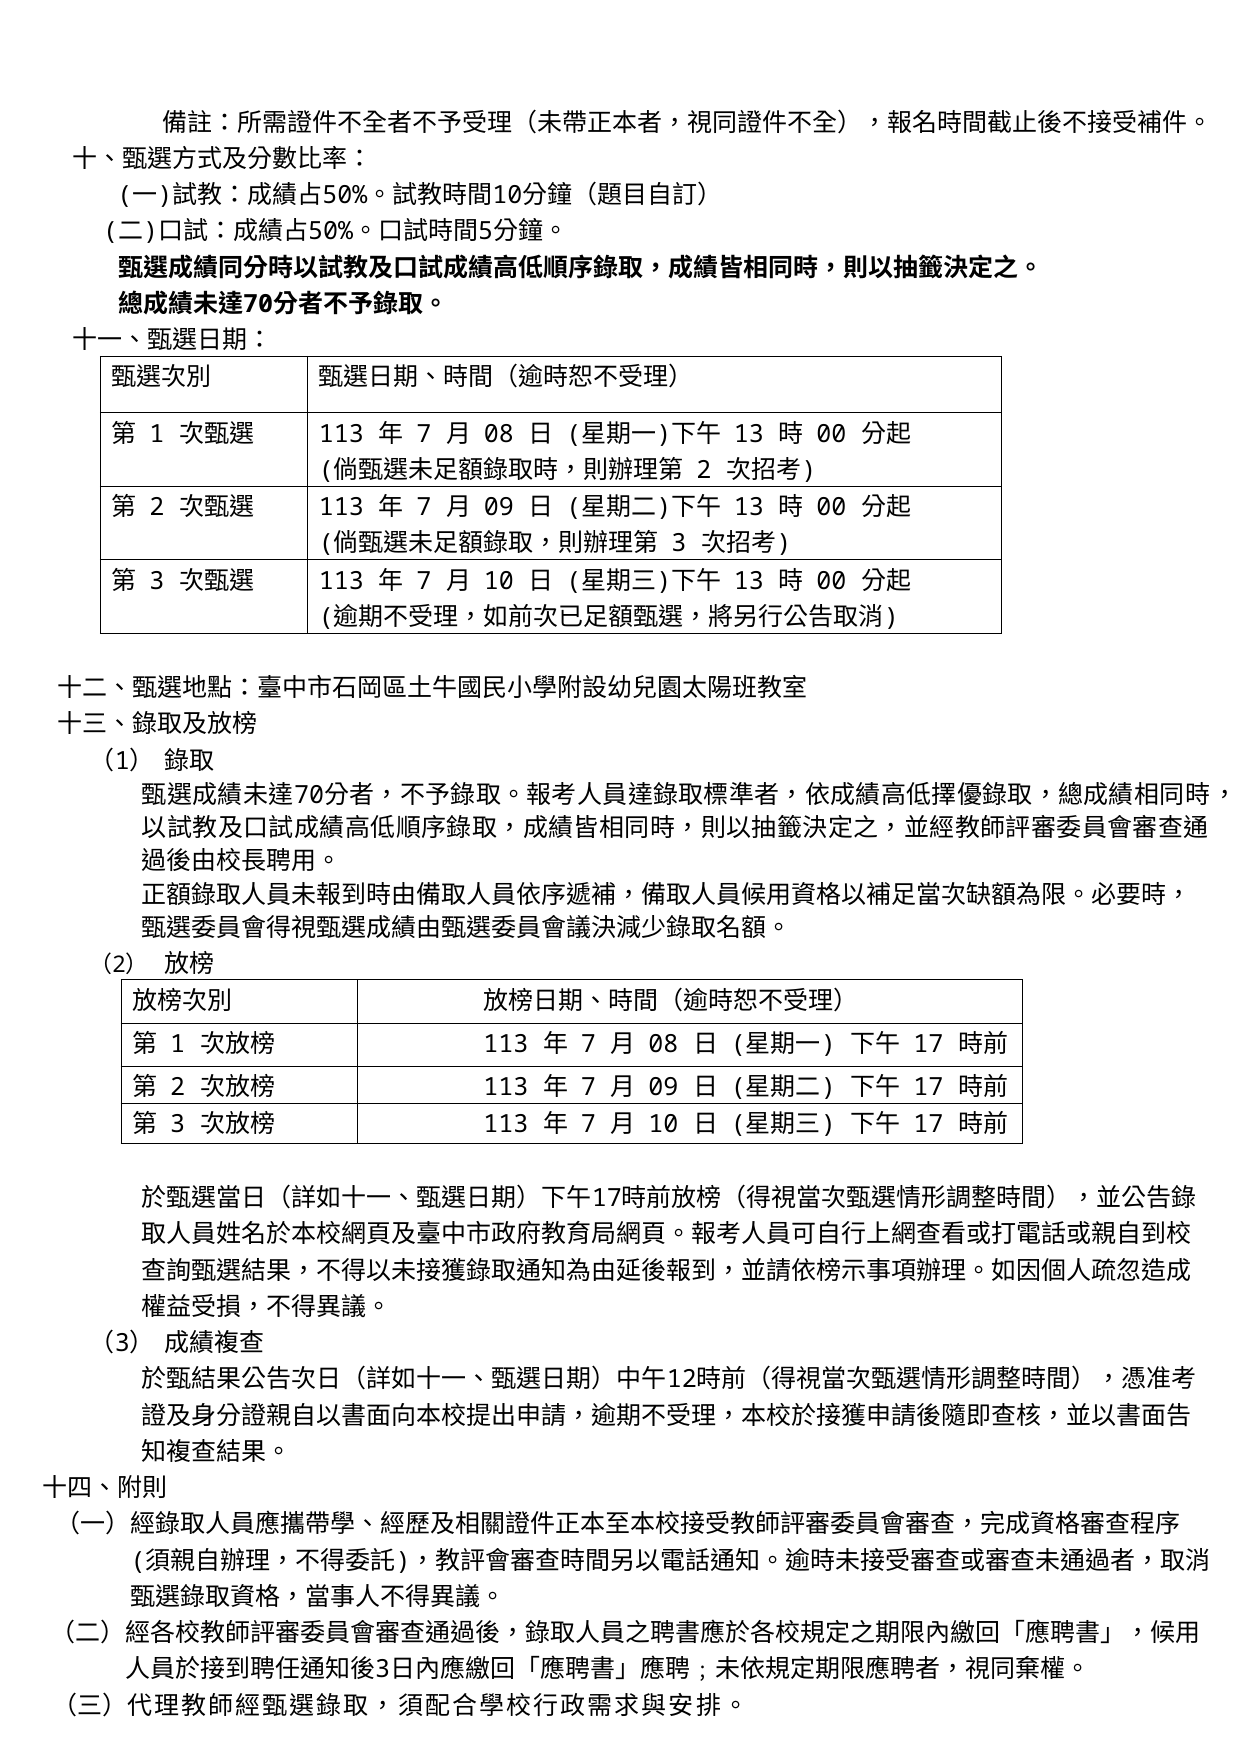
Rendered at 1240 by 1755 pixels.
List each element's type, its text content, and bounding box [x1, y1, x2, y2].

table_cell 第 3 次放榜 [122, 1104, 357, 1142]
table_cell 113 年 7 月 08 日 (星期一) 下午 17 時前 [358, 1024, 1022, 1066]
table_cell 第 3 次甄選 [101, 560, 307, 633]
text 十二、甄選地點：臺中市石岡區土牛國民小學附設幼兒園太陽班教室 [27, 668, 1212, 704]
table_cell 第 2 次放榜 [122, 1067, 357, 1103]
table_cell 113 年 7 月 08 日 (星期一)下午 13 時 00 分起 (倘甄選未足額錄取時，則辦理第 2 次招考) [308, 413, 1001, 486]
text 備註：所需證件不全者不予受理（未帶正本者，視同證件不全），報名時間截止後不接受補件。 [27, 102, 1212, 138]
table_cell 113 年 7 月 10 日 (星期三) 下午 17 時前 [358, 1104, 1022, 1142]
text (一)試教：成績占50%。試教時間10分鐘（題目自訂） [27, 174, 1212, 211]
text 十一、甄選日期： [27, 319, 1212, 356]
table_cell 第 1 次放榜 [122, 1024, 357, 1066]
list 錄取 [89, 740, 1212, 776]
list 成績複查 [89, 1323, 1212, 1359]
table_cell 第 1 次甄選 [101, 413, 307, 486]
table_header 甄選次別 [101, 357, 307, 412]
text （二）經各校教師評審委員會審查通過後，錄取人員之聘書應於各校規定之期限內繳回「應聘書」，候用人員於接到聘任通知後3日內應繳回「應聘書」應聘﹔未依規定期限應聘者，視同棄權。 [50, 1613, 1212, 1685]
text 十四、附則 [27, 1468, 1212, 1504]
text （一）經錄取人員應攜帶學、經歷及相關證件正本至本校接受教師評審委員會審查，完成資格審查程序(須親自辦理，不得委託)，教評會審查時間另以電話通知。逾時未接受審查或審查未通過者，取消甄選錄取資格，當事人不得異議。 [55, 1504, 1212, 1613]
text 十三、錄取及放榜 [27, 704, 1212, 740]
text 於甄結果公告次日（詳如十一、甄選日期）中午12時前（得視當次甄選情形調整時間），憑准考證及身分證親自以書面向本校提出申請，逾期不受理，本校於接獲申請後隨即查核，並以書面告知複查結果。 [142, 1359, 1212, 1468]
table_cell 113 年 7 月 10 日 (星期三)下午 13 時 00 分起 (逾期不受理，如前次已足額甄選，將另行公告取消) [308, 560, 1001, 633]
table_header 放榜次別 [122, 980, 357, 1023]
text 甄選成績未達70分者，不予錄取。報考人員達錄取標準者，依成績高低擇優錄取，總成績相同時，以試教及口試成績高低順序錄取，成績皆相同時，則以抽籤決定之，並經教師評審委員會審查通過後由校長聘用。 [142, 776, 1212, 876]
table_cell 113 年 7 月 09 日 (星期二)下午 13 時 00 分起 (倘甄選未足額錄取，則辦理第 3 次招考) [308, 487, 1001, 559]
table_cell 第 2 次甄選 [101, 487, 307, 559]
text 十、甄選方式及分數比率： [27, 138, 1212, 174]
table_header 甄選日期、時間（逾時恕不受理） [308, 357, 1001, 412]
text 總成績未達70分者不予錄取。 [73, 283, 1212, 319]
table_header 放榜日期、時間（逾時恕不受理） [358, 980, 1022, 1023]
text 甄選成績同分時以試教及口試成績高低順序錄取，成績皆相同時，則以抽籤決定之。 [73, 247, 1212, 283]
list 放榜 [89, 943, 1212, 979]
text 正額錄取人員未報到時由備取人員依序遞補，備取人員候用資格以補足當次缺額為限。必要時，甄選委員會得視甄選成績由甄選委員會議決減少錄取名額。 [142, 876, 1212, 943]
table_cell 113 年 7 月 09 日 (星期二) 下午 17 時前 [358, 1067, 1022, 1103]
text （三）代理教師經甄選錄取，須配合學校行政需求與安排。 [27, 1685, 1212, 1721]
text (二)口試：成績占50%。口試時間5分鐘。 [73, 211, 1212, 247]
text 於甄選當日（詳如十一、甄選日期）下午17時前放榜（得視當次甄選情形調整時間），並公告錄取人員姓名於本校網頁及臺中市政府教育局網頁。報考人員可自行上網查看或打電話或親自到校查詢甄選結果，不得以未接獲錄取通知為由延後報到，並請依榜示事項辦理。如因個人疏忽造成權益受損，不得異議。 [142, 1178, 1212, 1323]
